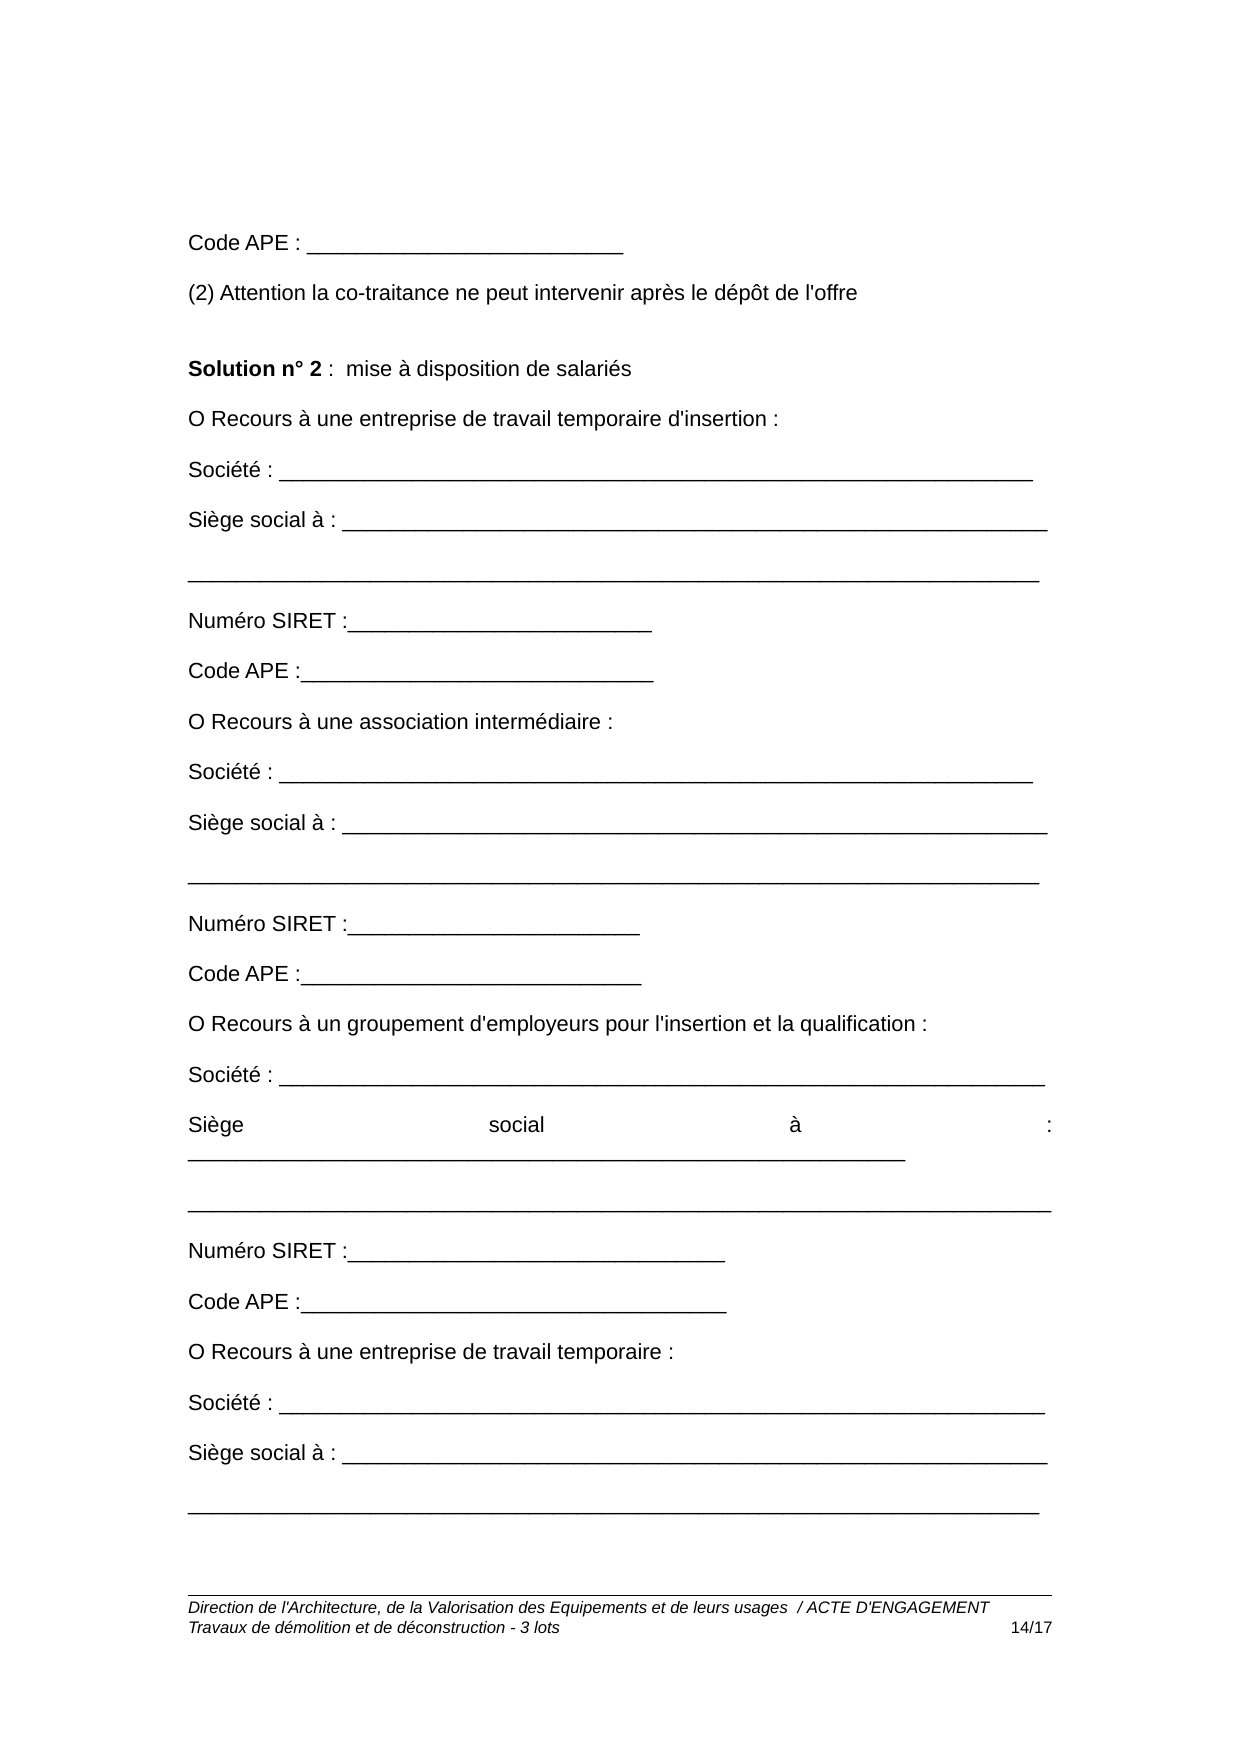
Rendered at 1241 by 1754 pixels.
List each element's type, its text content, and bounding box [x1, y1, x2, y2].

text O Recours à une association intermédiaire : [188, 709, 1052, 734]
text Code APE :_____________________________ [188, 658, 1052, 683]
text O Recours à un groupement d'employeurs pour l'insertion et la qualification : [188, 1011, 1052, 1036]
text Code APE :____________________________ [188, 961, 1052, 986]
text ______________________________________________________________________ [188, 1490, 1052, 1515]
text (2) Attention la co-traitance ne peut intervenir après le dépôt de l'offre [188, 280, 1052, 305]
text Société : ______________________________________________________________ [188, 759, 1052, 784]
text ______________________________________________________________________ [188, 557, 1052, 583]
text O Recours à une entreprise de travail temporaire d'insertion : [188, 406, 1052, 431]
text Solution n° 2 : mise à disposition de salariés [188, 356, 1052, 381]
text Société : _______________________________________________________________ [188, 1062, 1052, 1087]
text Numéro SIRET :_______________________________ [188, 1238, 1052, 1263]
text Société : _______________________________________________________________ [188, 1389, 1052, 1414]
text Numéro SIRET :_________________________ [188, 608, 1052, 633]
text Siège social à : __________________________________________________________ [188, 507, 1052, 532]
text ______________________________________________________________________ [188, 860, 1052, 885]
text Code APE :___________________________________ [188, 1288, 1052, 1314]
text Siège social à : __________________________________________________________ [188, 809, 1052, 835]
text Siège social à : __________________________________________________________ [188, 1440, 1052, 1465]
text Code APE : __________________________ [188, 230, 1052, 255]
text Société : ______________________________________________________________ [188, 457, 1052, 482]
text Numéro SIRET :________________________ [188, 910, 1052, 936]
text Siège social à : ___________________________________________________________ [188, 1112, 1052, 1162]
text O Recours à une entreprise de travail temporaire : [188, 1339, 1052, 1364]
text _______________________________________________________________________ [188, 1188, 1052, 1213]
